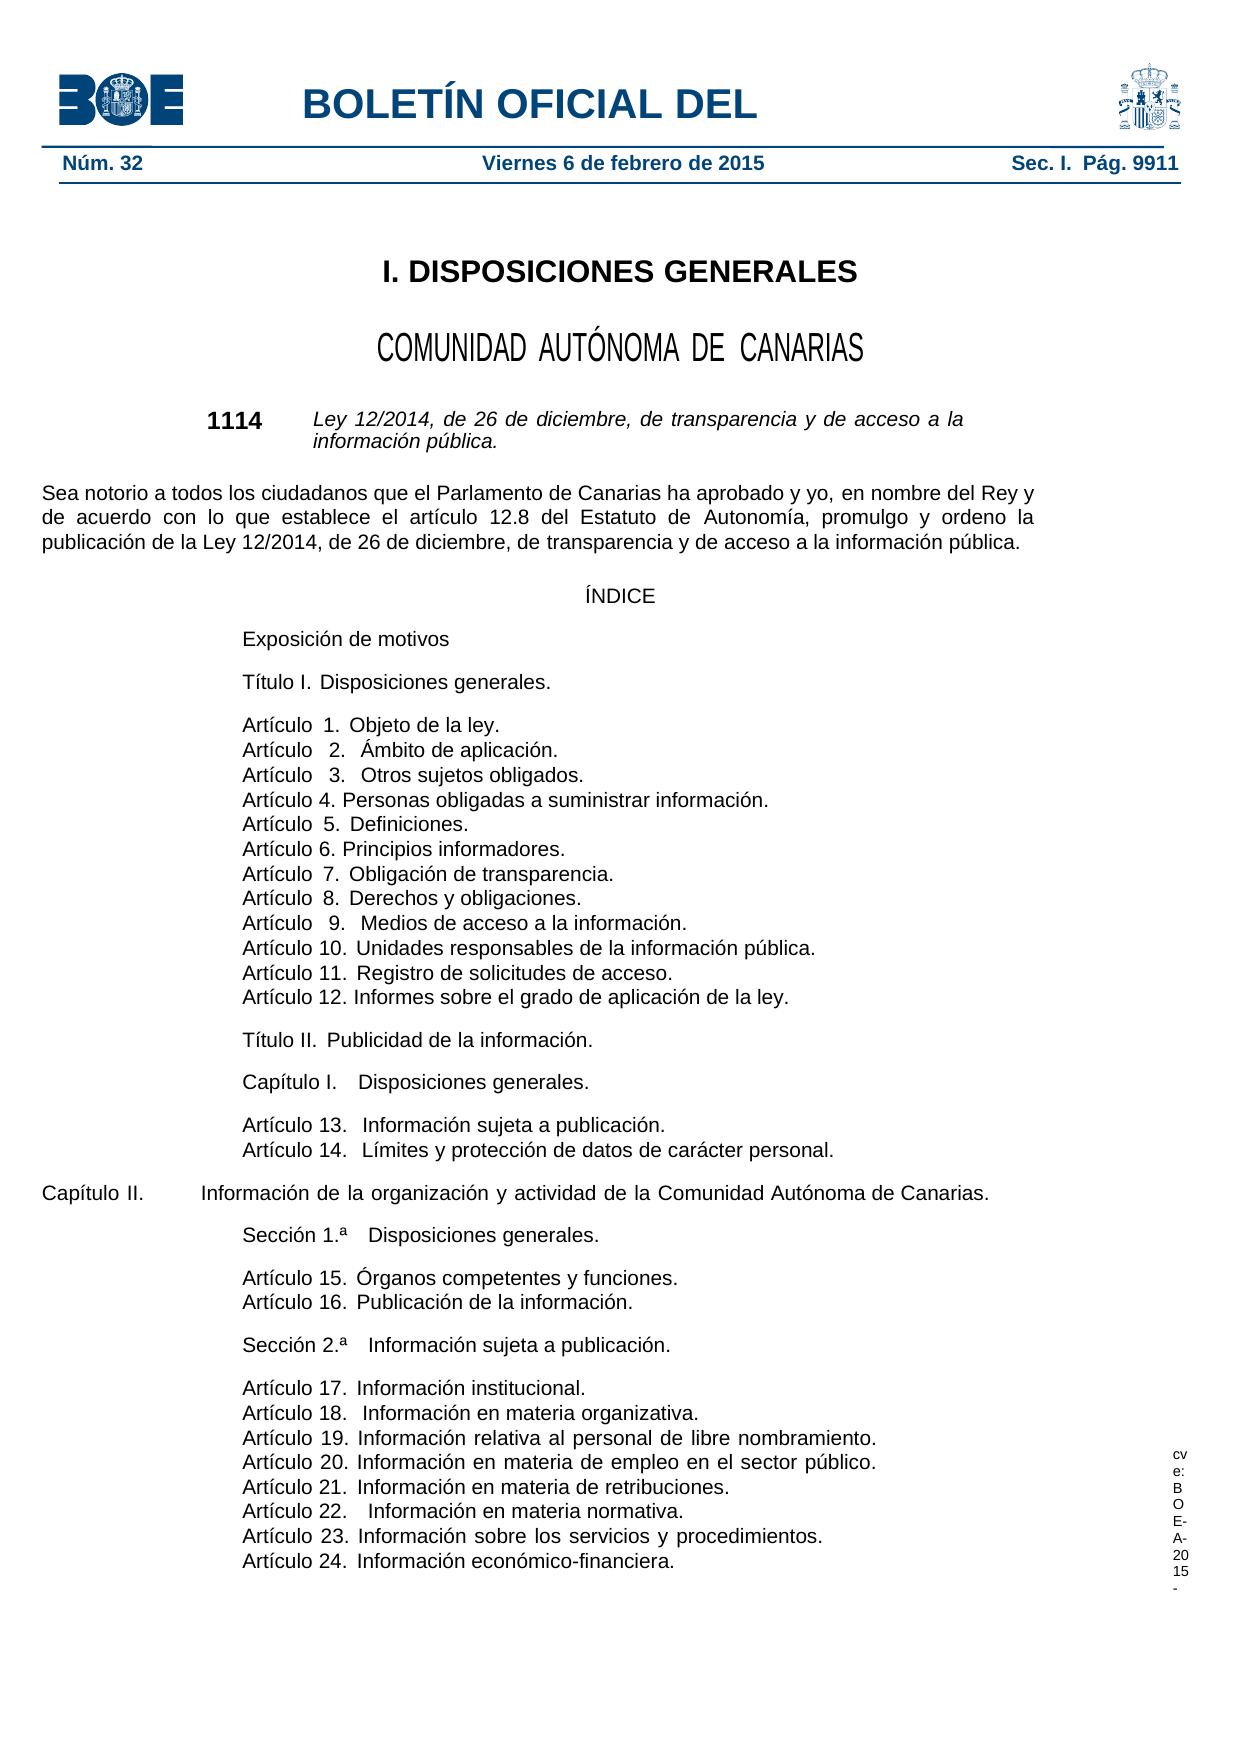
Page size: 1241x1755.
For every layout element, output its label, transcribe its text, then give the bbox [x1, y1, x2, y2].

text Artículo 6. Principios informadores. Artículo 7. Obligación de transparencia. Artículo 8. Derechos y obligaciones. [242, 837, 619, 910]
text 1114 Ley 12/2014, de 26 de diciembre, de transparencia y de acceso a la información pública. [207, 405, 1034, 453]
text Artículo 15. Órganos competentes y funciones. Artículo 16. Publicación de la información. [242, 1266, 746, 1314]
text Artículo 3. Otros sujetos obligados. [242, 762, 1199, 786]
text ÍNDICE [42, 584, 1199, 608]
text Artículo 2. Ámbito de aplicación. [242, 737, 1199, 761]
text Artículo 9. Medios de acceso a la información. [242, 911, 1199, 935]
text Artículo 4. Personas obligadas a suministrar información. Artículo 5. Definiciones. [242, 787, 838, 836]
text Artículo 13. Información sujeta a publicación. [242, 1113, 1199, 1137]
text Capítulo II. Información de la organización y actividad de la Comunidad Autónoma de Canarias. [42, 1181, 1034, 1204]
text Artículo 19. Información relativa al personal de libre nombramiento. Artículo 20. Información en materia de empleo en el sector público. Artículo 21. Información en materia de retribuciones. [242, 1425, 877, 1498]
text Artículo 10. Unidades responsables de la información pública. Artículo 11. Registro de solicitudes de acceso. [242, 936, 838, 984]
text cve: BOE-A-2015-1114 [1173, 1446, 1191, 1597]
text Título I. Disposiciones generales. Artículo 1. Objeto de la ley. [242, 651, 619, 736]
text Sección 2.ª Información sujeta a publicación. Artículo 17. Información institucional. [242, 1318, 672, 1403]
text Capítulo I. Disposiciones generales. [242, 1070, 1199, 1094]
text Artículo 12. Informes sobre el grado de aplicación de la ley. Título II. Publicidad de la información. [242, 985, 838, 1051]
subtitle Núm. 32 Viernes 6 de febrero de 2015 Sec. I. Pág. 9911 [42, 151, 1199, 175]
text Artículo 23. Información sobre los servicios y procedimientos. Artículo 24. Información económico-financiera. [242, 1524, 824, 1573]
text COMUNIDAD AUTÓNOMA DE CANARIAS [42, 323, 1199, 370]
text Exposición de motivos [242, 627, 1199, 651]
text Artículo 18. Información en materia organizativa. [242, 1403, 1199, 1424]
text Artículo 14. Límites y protección de datos de carácter personal. [242, 1138, 1199, 1162]
text Sección 1.ª Disposiciones generales. [242, 1223, 1199, 1247]
text Sea notorio a todos los ciudadanos que el Parlamento de Canarias ha aprobado y yo, en nombre del Rey y de acuerdo con lo que establece el artículo 12.8 del Estatuto de Autonomía, promulgo y ordeno la publicación de la Ley 12/2014, de 26 de diciembre, de transparencia y de acceso a la información pública. [42, 481, 1034, 554]
text I. DISPOSICIONES GENERALES [382, 253, 1199, 289]
text Artículo 22. Información en materia normativa. [242, 1499, 1171, 1523]
